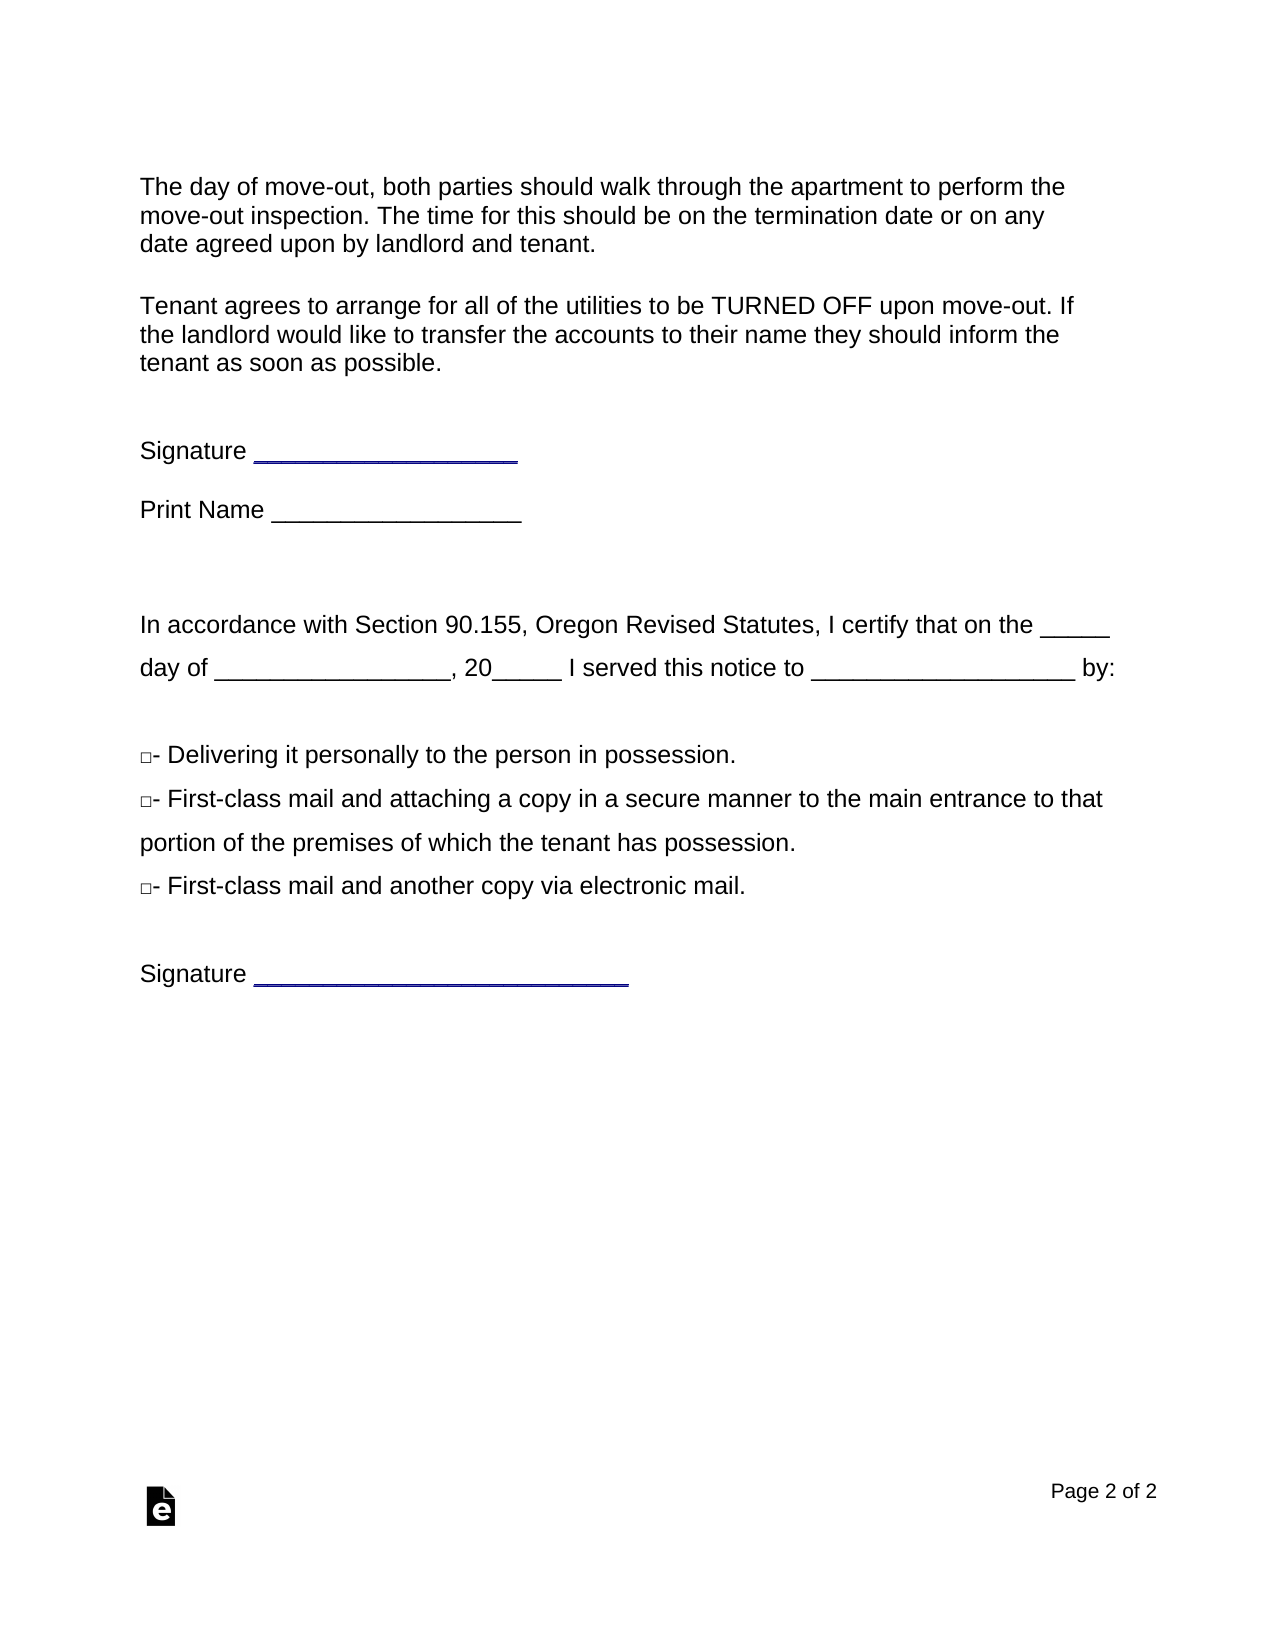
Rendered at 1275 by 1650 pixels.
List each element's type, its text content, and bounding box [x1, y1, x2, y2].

text Print Name __________________ [139, 495, 1125, 523]
text Signature ___________________________ [139, 958, 1125, 987]
text Signature ___________________ [139, 436, 1125, 465]
text The day of move-out, both parties should walk through the apartment to perform the move-out inspection. The time for this should be on the termination date or on any date agreed upon by landlord and tenant. [139, 172, 1089, 258]
text ☐- First-class mail and attaching a copy in a secure manner to the main entrance to that portion of the premises of which the tenant has possession. [139, 784, 1125, 857]
text ☐- First-class mail and another copy via electronic mail. [139, 871, 1125, 901]
text Tenant agrees to arrange for all of the utilities to be TURNED OFF upon move-out. If the landlord would like to transfer the accounts to their name they should inform the tenant as soon as possible. [139, 291, 1089, 377]
text In accordance with Section 90.155, Oregon Revised Statutes, I certify that on the _____ day of _________________, 20_____ I served this notice to ___________________ by: [139, 610, 1125, 682]
text ☐- Delivering it personally to the person in possession. [139, 739, 1125, 769]
